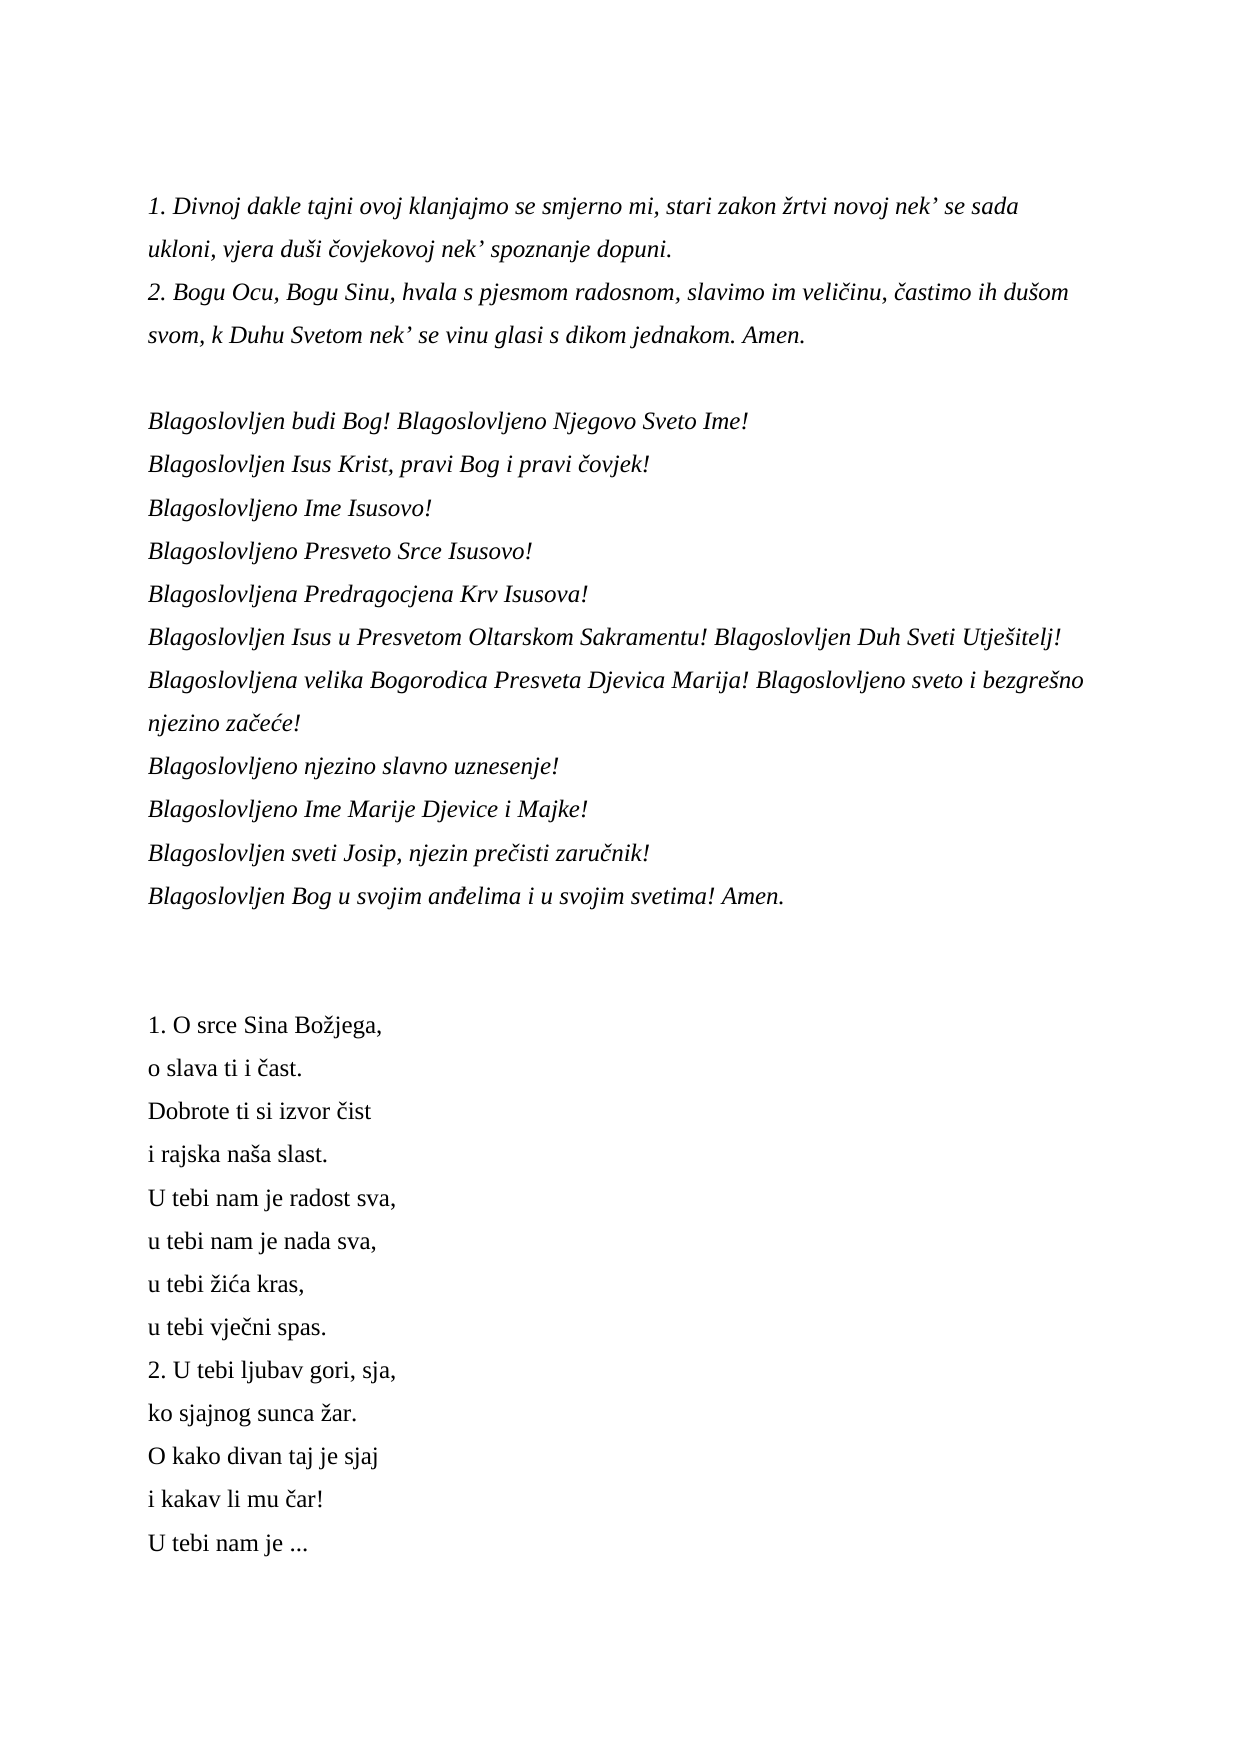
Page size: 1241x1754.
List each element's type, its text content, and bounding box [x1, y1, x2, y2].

text Blagoslovljeno Ime Isusovo! Blagoslovljeno Presveto Srce Isusovo! [148, 493, 1093, 564]
text 2. U tebi ljubav gori, sja, ko sjajnog sunca žar. O kako divan taj je sjaj i kakav li mu čar! [148, 1355, 1093, 1513]
text U tebi nam je ... [148, 1528, 1093, 1556]
text Blagoslovljena Predragocjena Krv Isusova! Blagoslovljen Isus u Presvetom Oltarskom Sakramentu! Blagoslovljen Duh Sveti Utješitelj! Blagoslovljena velika Bogorodica Presveta Djevica Marija! Blagoslovljeno sveto i bezgrešno njezino začeće! Blagoslovljeno njezino slavno uznesenje! [148, 579, 1093, 780]
text Blagoslovljeno Ime Marije Djevice i Majke! Blagoslovljen sveti Josip, njezin prečisti zaručnik! [148, 794, 1093, 866]
text Blagoslovljen budi Bog! Blagoslovljeno Njegovo Sveto Ime! Blagoslovljen Isus Krist, pravi Bog i pravi čovjek! [148, 406, 1093, 478]
text U tebi nam je radost sva, u tebi nam je nada sva, u tebi žića kras, u tebi vječni spas. [148, 1183, 1093, 1341]
text 1. O srce Sina Božjega, o slava ti i čast. Dobrote ti si izvor čist i rajska naša slast. [148, 1010, 1093, 1168]
text 1. Divnoj dakle tajni ovoj klanjajmo se smjerno mi, stari zakon žrtvi novoj nek’ se sada ukloni, vjera duši čovjekovoj nek’ spoznanje dopuni. 2. Bogu Ocu, Bogu Sinu, hvala s pjesmom radosnom, slavimo im veličinu, častimo ih dušom svom, k Duhu Svetom nek’ se vinu glasi s dikom jednakom. Amen. [148, 191, 1093, 349]
text Blagoslovljen Bog u svojim anđelima i u svojim svetima! Amen. [148, 881, 1093, 909]
